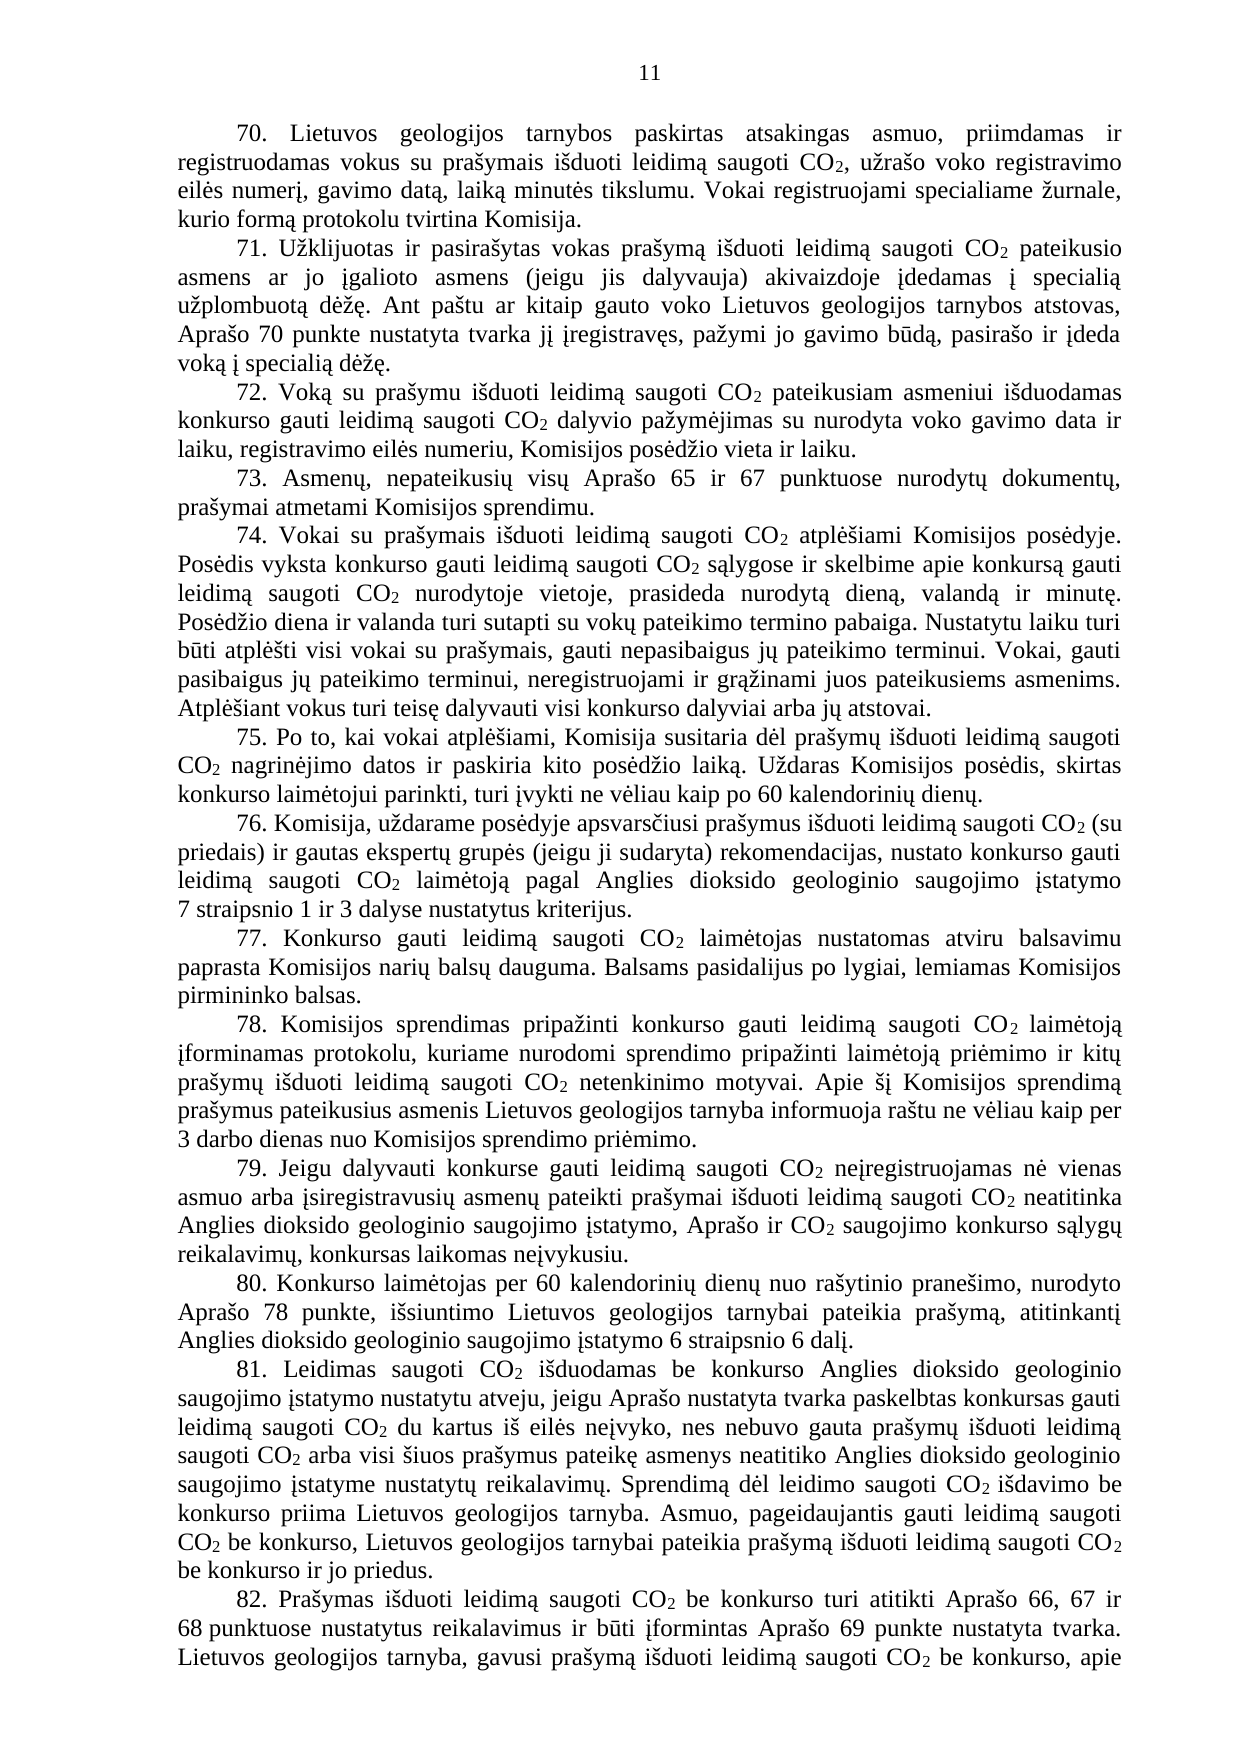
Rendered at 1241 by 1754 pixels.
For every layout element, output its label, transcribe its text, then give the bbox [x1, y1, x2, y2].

text 73. Asmenų, nepateikusių visų Aprašo 65 ir 67 punktuose nurodytų dokumentų, prašymai atmetami Komisijos sprendimu. [177, 463, 1122, 521]
text 75. Po to, kai vokai atplėšiami, Komisija susitaria dėl prašymų išduoti leidimą saugoti CO2 nagrinėjimo datos ir paskiria kito posėdžio laiką. Uždaras Komisijos posėdis, skirtas konkurso laimėtojui parinkti, turi įvykti ne vėliau kaip po 60 kalendorinių dienų. [177, 722, 1122, 808]
text 74. Vokai su prašymais išduoti leidimą saugoti CO2 atplėšiami Komisijos posėdyje. Posėdis vyksta konkurso gauti leidimą saugoti CO2 sąlygose ir skelbime apie konkursą gauti leidimą saugoti CO2 nurodytoje vietoje, prasideda nurodytą dieną, valandą ir minutę. Posėdžio diena ir valanda turi sutapti su vokų pateikimo termino pabaiga. Nustatytu laiku turi būti atplėšti visi vokai su prašymais, gauti nepasibaigus jų pateikimo terminui. Vokai, gauti pasibaigus jų pateikimo terminui, neregistruojami ir grąžinami juos pateikusiems asmenims. Atplėšiant vokus turi teisę dalyvauti visi konkurso dalyviai arba jų atstovai. [177, 521, 1122, 722]
text 81. Leidimas saugoti CO2 išduodamas be konkurso Anglies dioksido geologinio saugojimo įstatymo nustatytu atveju, jeigu Aprašo nustatyta tvarka paskelbtas konkursas gauti leidimą saugoti CO2 du kartus iš eilės neįvyko, nes nebuvo gauta prašymų išduoti leidimą saugoti CO2 arba visi šiuos prašymus pateikę asmenys neatitiko Anglies dioksido geologinio saugojimo įstatyme nustatytų reikalavimų. Sprendimą dėl leidimo saugoti CO2 išdavimo be konkurso priima Lietuvos geologijos tarnyba. Asmuo, pageidaujantis gauti leidimą saugoti CO2 be konkurso, Lietuvos geologijos tarnybai pateikia prašymą išduoti leidimą saugoti CO2 be konkurso ir jo priedus. [177, 1354, 1122, 1584]
text 82. Prašymas išduoti leidimą saugoti CO2 be konkurso turi atitikti Aprašo 66, 67 ir 68 punktuose nustatytus reikalavimus ir būti įformintas Aprašo 69 punkte nustatyta tvarka. Lietuvos geologijos tarnyba, gavusi prašymą išduoti leidimą saugoti CO2 be konkurso, apie [177, 1584, 1122, 1671]
text 72. Voką su prašymu išduoti leidimą saugoti CO2 pateikusiam asmeniui išduodamas konkurso gauti leidimą saugoti CO2 dalyvio pažymėjimas su nurodyta voko gavimo data ir laiku, registravimo eilės numeriu, Komisijos posėdžio vieta ir laiku. [177, 377, 1122, 463]
text 77. Konkurso gauti leidimą saugoti CO2 laimėtojas nustatomas atviru balsavimu paprasta Komisijos narių balsų dauguma. Balsams pasidalijus po lygiai, lemiamas Komisijos pirmininko balsas. [177, 923, 1122, 1009]
text 71. Užklijuotas ir pasirašytas vokas prašymą išduoti leidimą saugoti CO2 pateikusio asmens ar jo įgalioto asmens (jeigu jis dalyvauja) akivaizdoje įdedamas į specialią užplombuotą dėžę. Ant paštu ar kitaip gauto voko Lietuvos geologijos tarnybos atstovas, Aprašo 70 punkte nustatyta tvarka jį įregistravęs, pažymi jo gavimo būdą, pasirašo ir įdeda voką į specialią dėžę. [177, 233, 1122, 377]
text 78. Komisijos sprendimas pripažinti konkurso gauti leidimą saugoti CO2 laimėtoją įforminamas protokolu, kuriame nurodomi sprendimo pripažinti laimėtoją priėmimo ir kitų prašymų išduoti leidimą saugoti CO2 netenkinimo motyvai. Apie šį Komisijos sprendimą prašymus pateikusius asmenis Lietuvos geologijos tarnyba informuoja raštu ne vėliau kaip per 3 darbo dienas nuo Komisijos sprendimo priėmimo. [177, 1009, 1122, 1153]
text 79. Jeigu dalyvauti konkurse gauti leidimą saugoti CO2 neįregistruojamas nė vienas asmuo arba įsiregistravusių asmenų pateikti prašymai išduoti leidimą saugoti CO2 neatitinka Anglies dioksido geologinio saugojimo įstatymo, Aprašo ir CO2 saugojimo konkurso sąlygų reikalavimų, konkursas laikomas neįvykusiu. [177, 1153, 1122, 1268]
text 80. Konkurso laimėtojas per 60 kalendorinių dienų nuo rašytinio pranešimo, nurodyto Aprašo 78 punkte, išsiuntimo Lietuvos geologijos tarnybai pateikia prašymą, atitinkantį Anglies dioksido geologinio saugojimo įstatymo 6 straipsnio 6 dalį. [177, 1268, 1122, 1354]
text 70. Lietuvos geologijos tarnybos paskirtas atsakingas asmuo, priimdamas ir registruodamas vokus su prašymais išduoti leidimą saugoti CO2, užrašo voko registravimo eilės numerį, gavimo datą, laiką minutės tikslumu. Vokai registruojami specialiame žurnale, kurio formą protokolu tvirtina Komisija. [177, 118, 1122, 233]
text 76. Komisija, uždarame posėdyje apsvarsčiusi prašymus išduoti leidimą saugoti CO2 (su priedais) ir gautas ekspertų grupės (jeigu ji sudaryta) rekomendacijas, nustato konkurso gauti leidimą saugoti CO2 laimėtoją pagal Anglies dioksido geologinio saugojimo įstatymo 7 straipsnio 1 ir 3 dalyse nustatytus kriterijus. [177, 808, 1122, 923]
